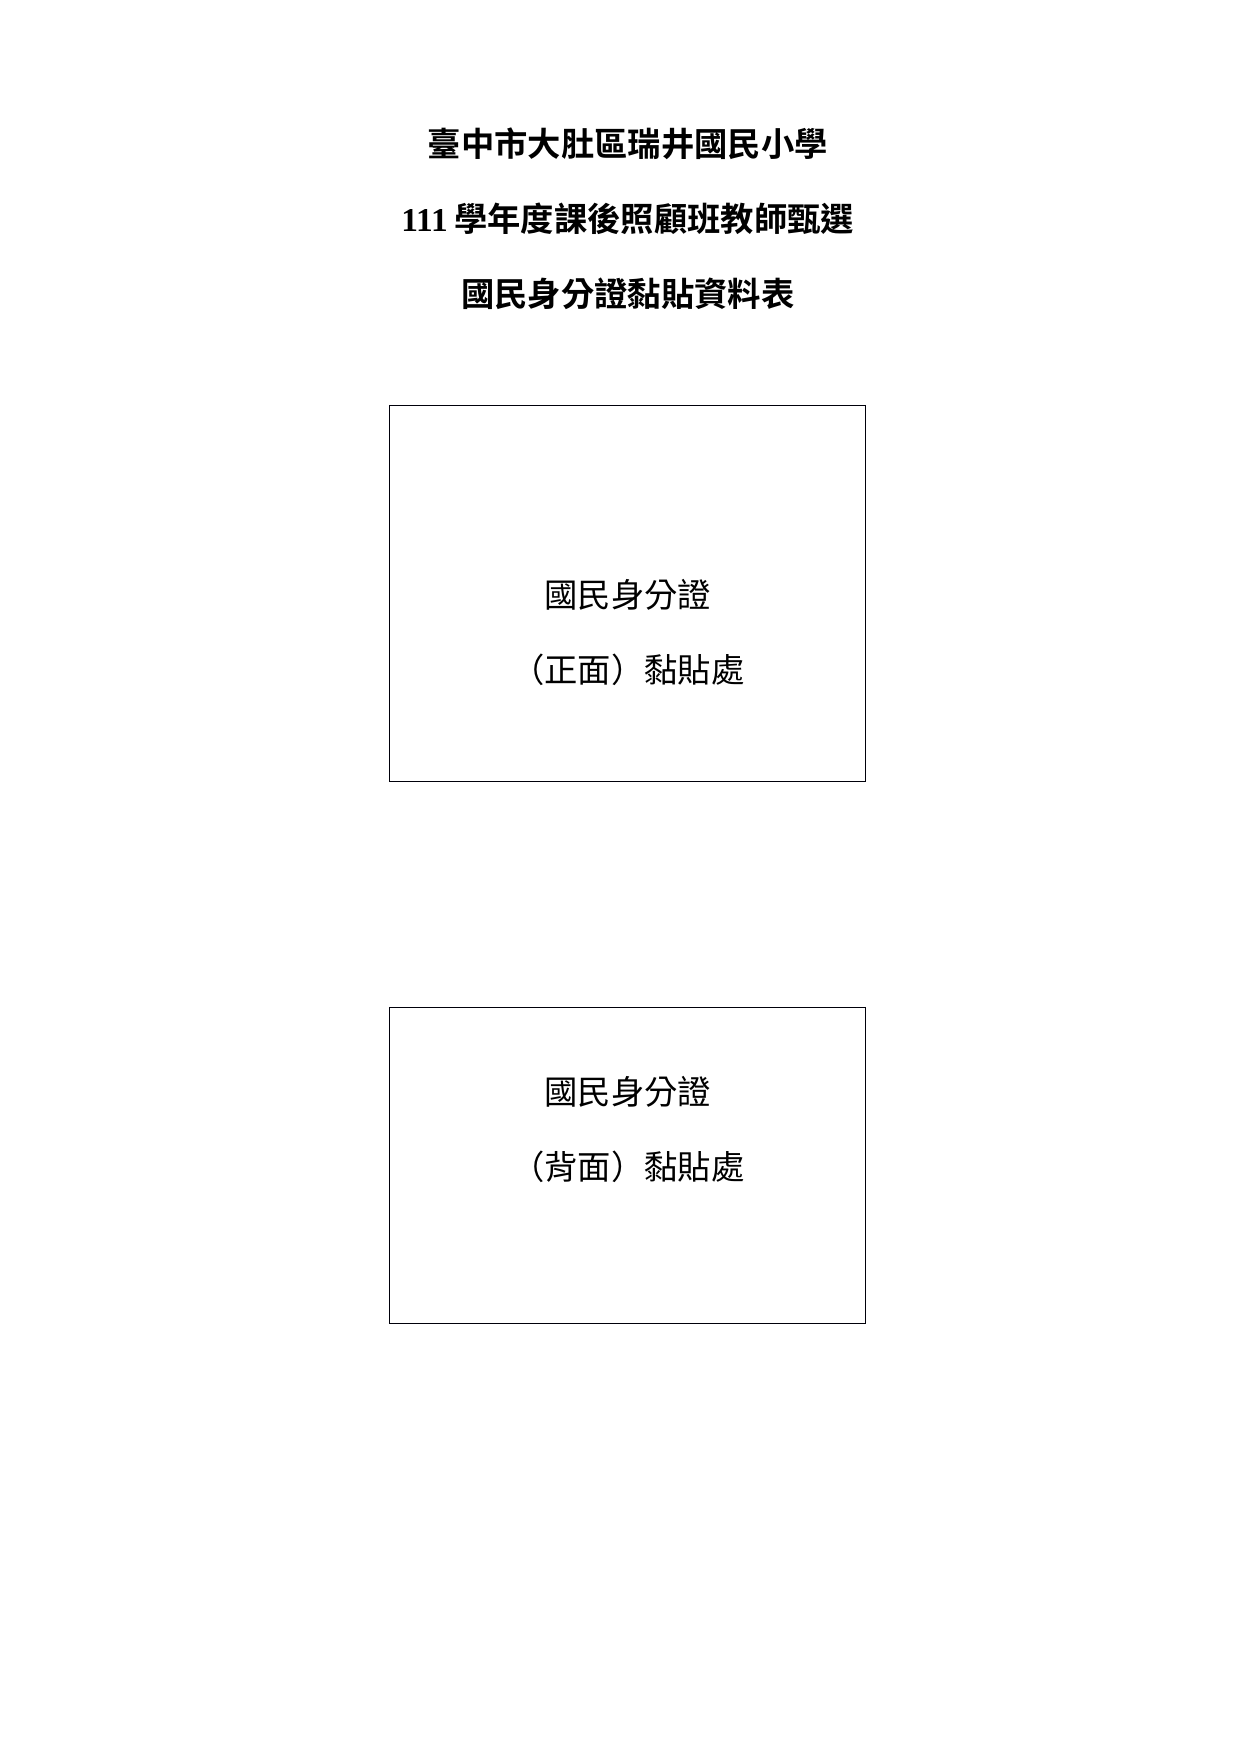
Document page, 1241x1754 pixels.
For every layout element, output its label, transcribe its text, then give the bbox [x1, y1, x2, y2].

table_cell 國民身分證 （背面）黏貼處 [390, 1008, 865, 1323]
text 國民身分證黏貼資料表 [103, 255, 1152, 330]
table_header 國民身分證 （正面）黏貼處 [390, 406, 865, 781]
text 111學年度課後照顧班教師甄選 [103, 180, 1152, 255]
text 臺中市大肚區瑞井國民小學 [103, 105, 1152, 180]
table_cell [390, 782, 865, 1007]
